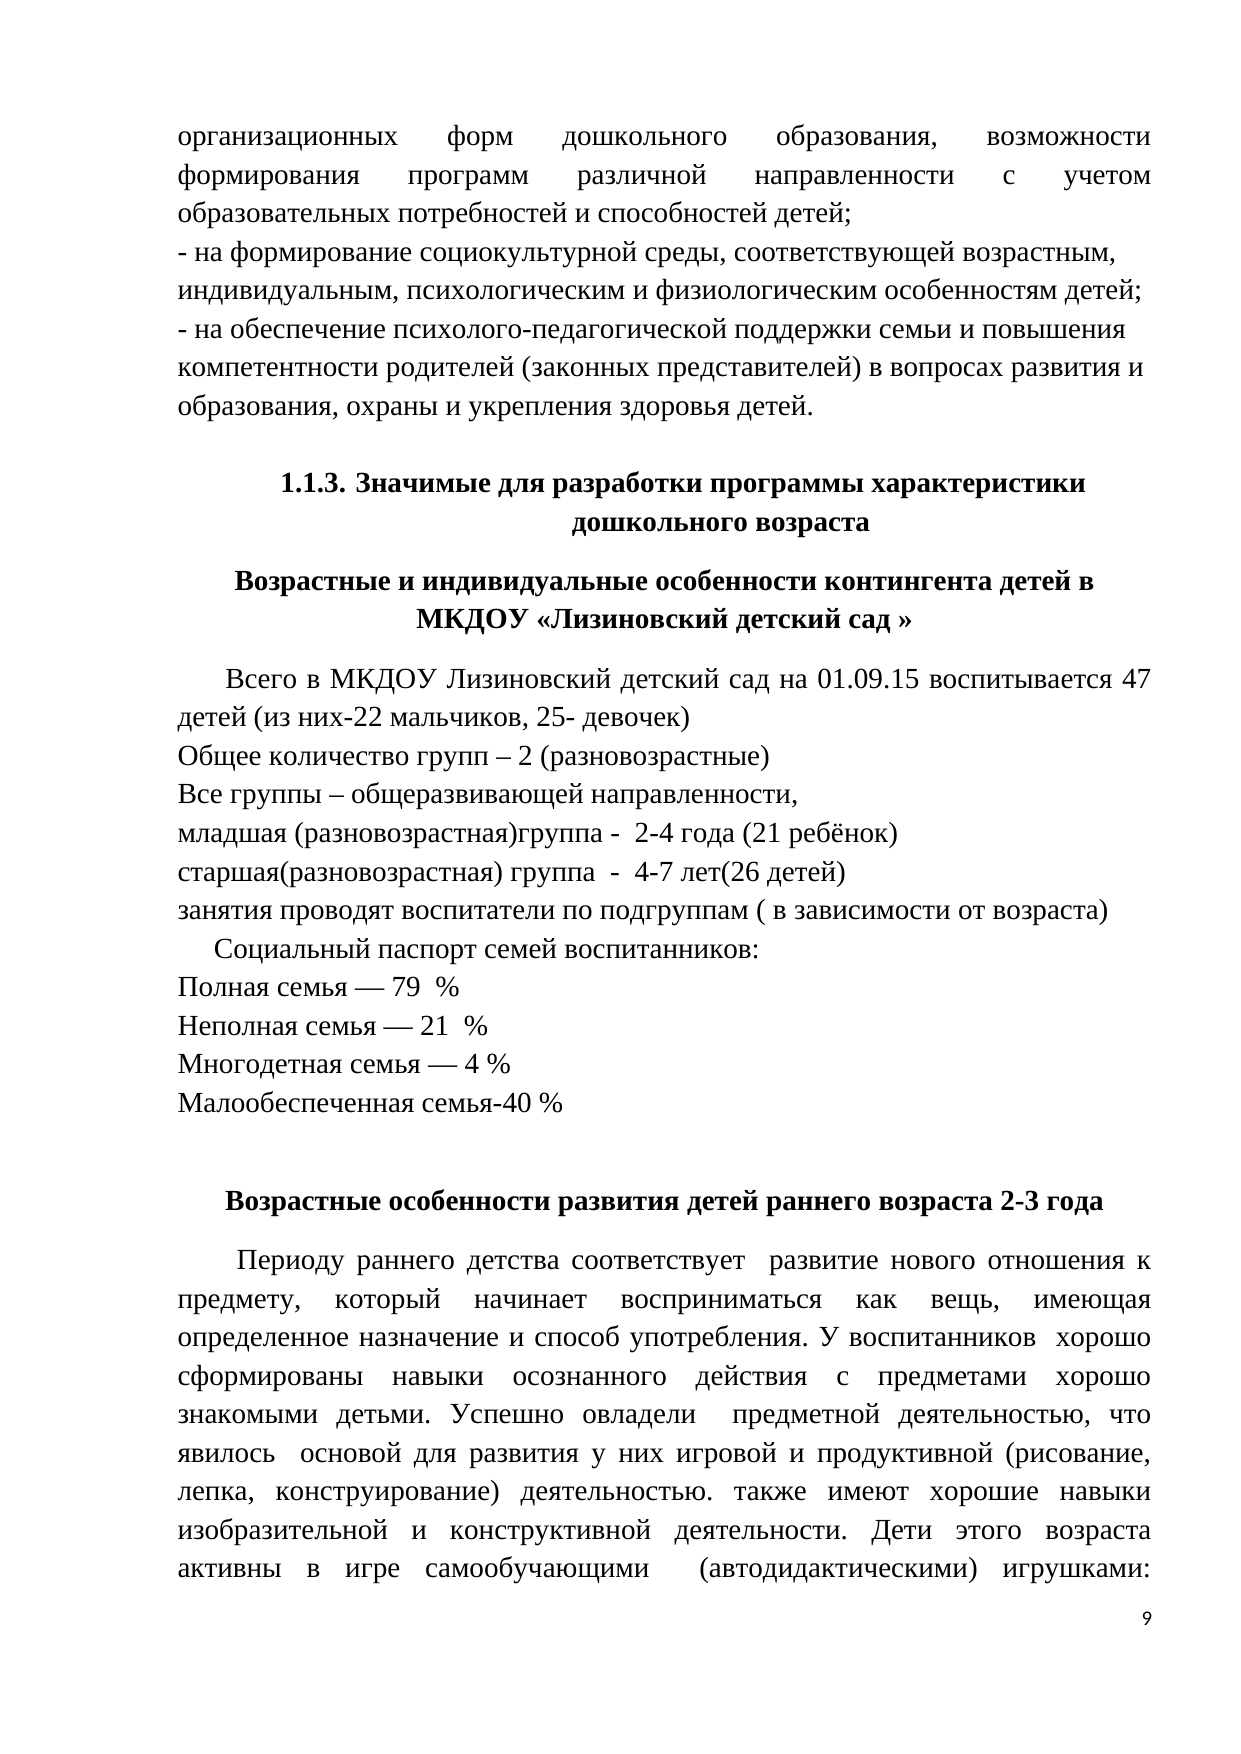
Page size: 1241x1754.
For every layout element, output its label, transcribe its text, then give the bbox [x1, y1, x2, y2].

text индивидуальным, психологическим и физиологическим особенностям детей; [177, 272, 1152, 306]
text организационных форм дошкольного образования, возможности формирования программ различной направленности с учетом образовательных потребностей и способностей детей; [177, 118, 1152, 229]
text Малообеспеченная семья-40 % [177, 1085, 1152, 1118]
text образования, охраны и укрепления здоровья детей. [177, 388, 1152, 422]
text Полная семья — 79 % [177, 969, 1152, 1003]
text Всего в МКДОУ Лизиновский детский сад на 01.09.15 воспитывается 47 детей (из них-22 мальчиков, 25- девочек) [177, 661, 1152, 733]
text Все группы – общеразвивающей направленности, [177, 777, 1152, 810]
text Возрастные особенности развития детей раннего возраста 2-3 года [177, 1183, 1152, 1216]
list Значимые для разработки программы характеристики дошкольного возраста [215, 465, 1152, 537]
text Общее количество групп – 2 (разновозрастные) [177, 738, 1152, 772]
text Неполная семья — 21 % [177, 1008, 1152, 1041]
text младшая (разновозрастная)группа - 2-4 года (21 ребёнок) [177, 815, 1152, 849]
text Социальный паспорт семей воспитанников: [177, 931, 1152, 964]
text Возрастные и индивидуальные особенности контингента детей в МКДОУ «Лизиновский детский сад » [177, 563, 1152, 635]
text Периоду раннего детства соответствует развитие нового отношения к предмету, который начинает восприниматься как вещь, имеющая определенное назначение и способ употребления. У воспитанников хорошо сформированы навыки осознанного действия с предметами хорошо знакомыми детьми. Успешно овладели предметной деятельностью, что явилось основой для развития у них игровой и продуктивной (рисование, лепка, конструирование) деятельностью. также имеют хорошие навыки изобразительной и конструктивной деятельности. Дети этого возраста активны в игре самообучающими (автодидактическими) игрушками: [177, 1242, 1152, 1584]
text - на формирование социокультурной среды, соответствующей возрастным, [177, 234, 1152, 267]
text - на обеспечение психолого-педагогической поддержки семьи и повышения [177, 311, 1152, 344]
text занятия проводят воспитатели по подгруппам ( в зависимости от возраста) [177, 892, 1152, 926]
text старшая(разновозрастная) группа - 4-7 лет(26 детей) [177, 854, 1152, 887]
text компетентности родителей (законных представителей) в вопросах развития и [177, 349, 1152, 383]
text Многодетная семья — 4 % [177, 1046, 1152, 1080]
